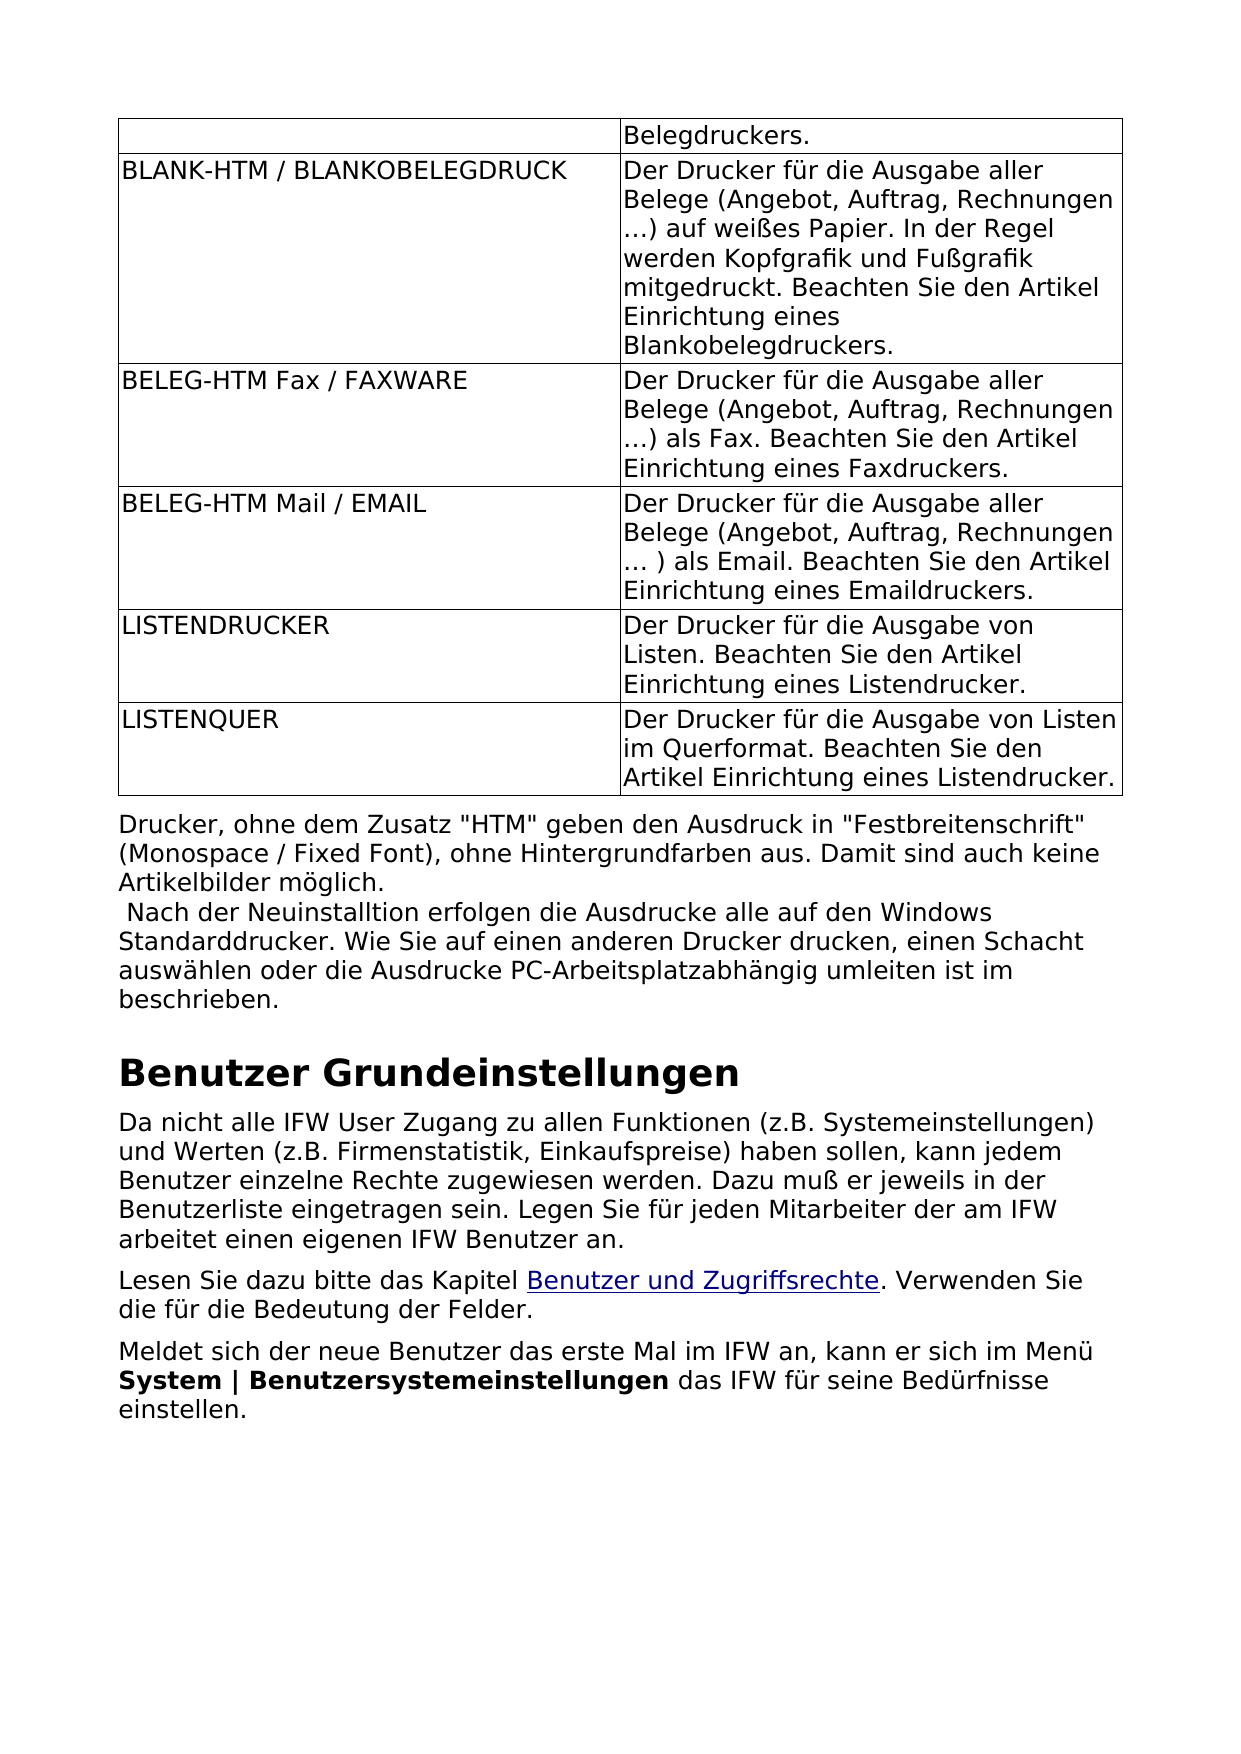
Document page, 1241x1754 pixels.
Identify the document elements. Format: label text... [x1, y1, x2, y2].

subtitle Benutzer Grundeinstellungen [118, 1052, 1122, 1096]
table_cell Der Drucker für die Ausgabe aller Belege (Angebot, Auftrag, Rechnungen … ) als Email. Beachten Sie den Artikel Einrichtung eines Emaildruckers. [621, 487, 1122, 608]
table_cell [119, 119, 620, 153]
table_cell LISTENQUER [119, 703, 620, 795]
table_cell LISTENDRUCKER [119, 610, 620, 702]
text Da nicht alle IFW User Zugang zu allen Funktionen (z.B. Systemeinstellungen) und Werten (z.B. Firmenstatistik, Einkaufspreise) haben sollen, kann jedem Benutzer einzelne Rechte zugewiesen werden. Dazu muß er jeweils in der Benutzerliste eingetragen sein. Legen Sie für jeden Mitarbeiter der am IFW arbeitet einen eigenen IFW Benutzer an. [118, 1108, 1122, 1254]
table_cell Belegdruckers. [621, 119, 1122, 153]
text Drucker, ohne dem Zusatz "HTM" geben den Ausdruck in "Festbreitenschrift" (Monospace / Fixed Font), ohne Hintergrundfarben aus. Damit sind auch keine Artikelbilder möglich. Nach der Neuinstalltion erfolgen die Ausdrucke alle auf den Windows Standarddrucker. Wie Sie auf einen anderen Drucker drucken, einen Schacht auswählen oder die Ausdrucke PC-Arbeitsplatzabhängig umleiten ist im beschrieben. [118, 810, 1122, 1014]
table_cell Der Drucker für die Ausgabe aller Belege (Angebot, Auftrag, Rechnungen …) als Fax. Beachten Sie den Artikel Einrichtung eines Faxdruckers. [621, 364, 1122, 486]
table_cell BLANK-HTM / BLANKOBELEGDRUCK [119, 154, 620, 363]
table_cell Der Drucker für die Ausgabe von Listen im Querformat. Beachten Sie den Artikel Einrichtung eines Listendrucker. [621, 703, 1122, 795]
text Meldet sich der neue Benutzer das erste Mal im IFW an, kann er sich im Menü System | Benutzersystemeinstellungen das IFW für seine Bedürfnisse einstellen. [118, 1337, 1122, 1425]
text Lesen Sie dazu bitte das Kapitel Benutzer und Zugriffsrechte. Verwenden Sie die für die Bedeutung der Felder. [118, 1266, 1122, 1325]
table_cell Der Drucker für die Ausgabe von Listen. Beachten Sie den Artikel Einrichtung eines Listendrucker. [621, 610, 1122, 702]
table_cell BELEG-HTM Mail / EMAIL [119, 487, 620, 608]
table_cell BELEG-HTM Fax / FAXWARE [119, 364, 620, 486]
table_cell Der Drucker für die Ausgabe aller Belege (Angebot, Auftrag, Rechnungen …) auf weißes Papier. In der Regel werden Kopfgrafik und Fußgrafik mitgedruckt. Beachten Sie den Artikel Einrichtung eines Blankobelegdruckers. [621, 154, 1122, 363]
